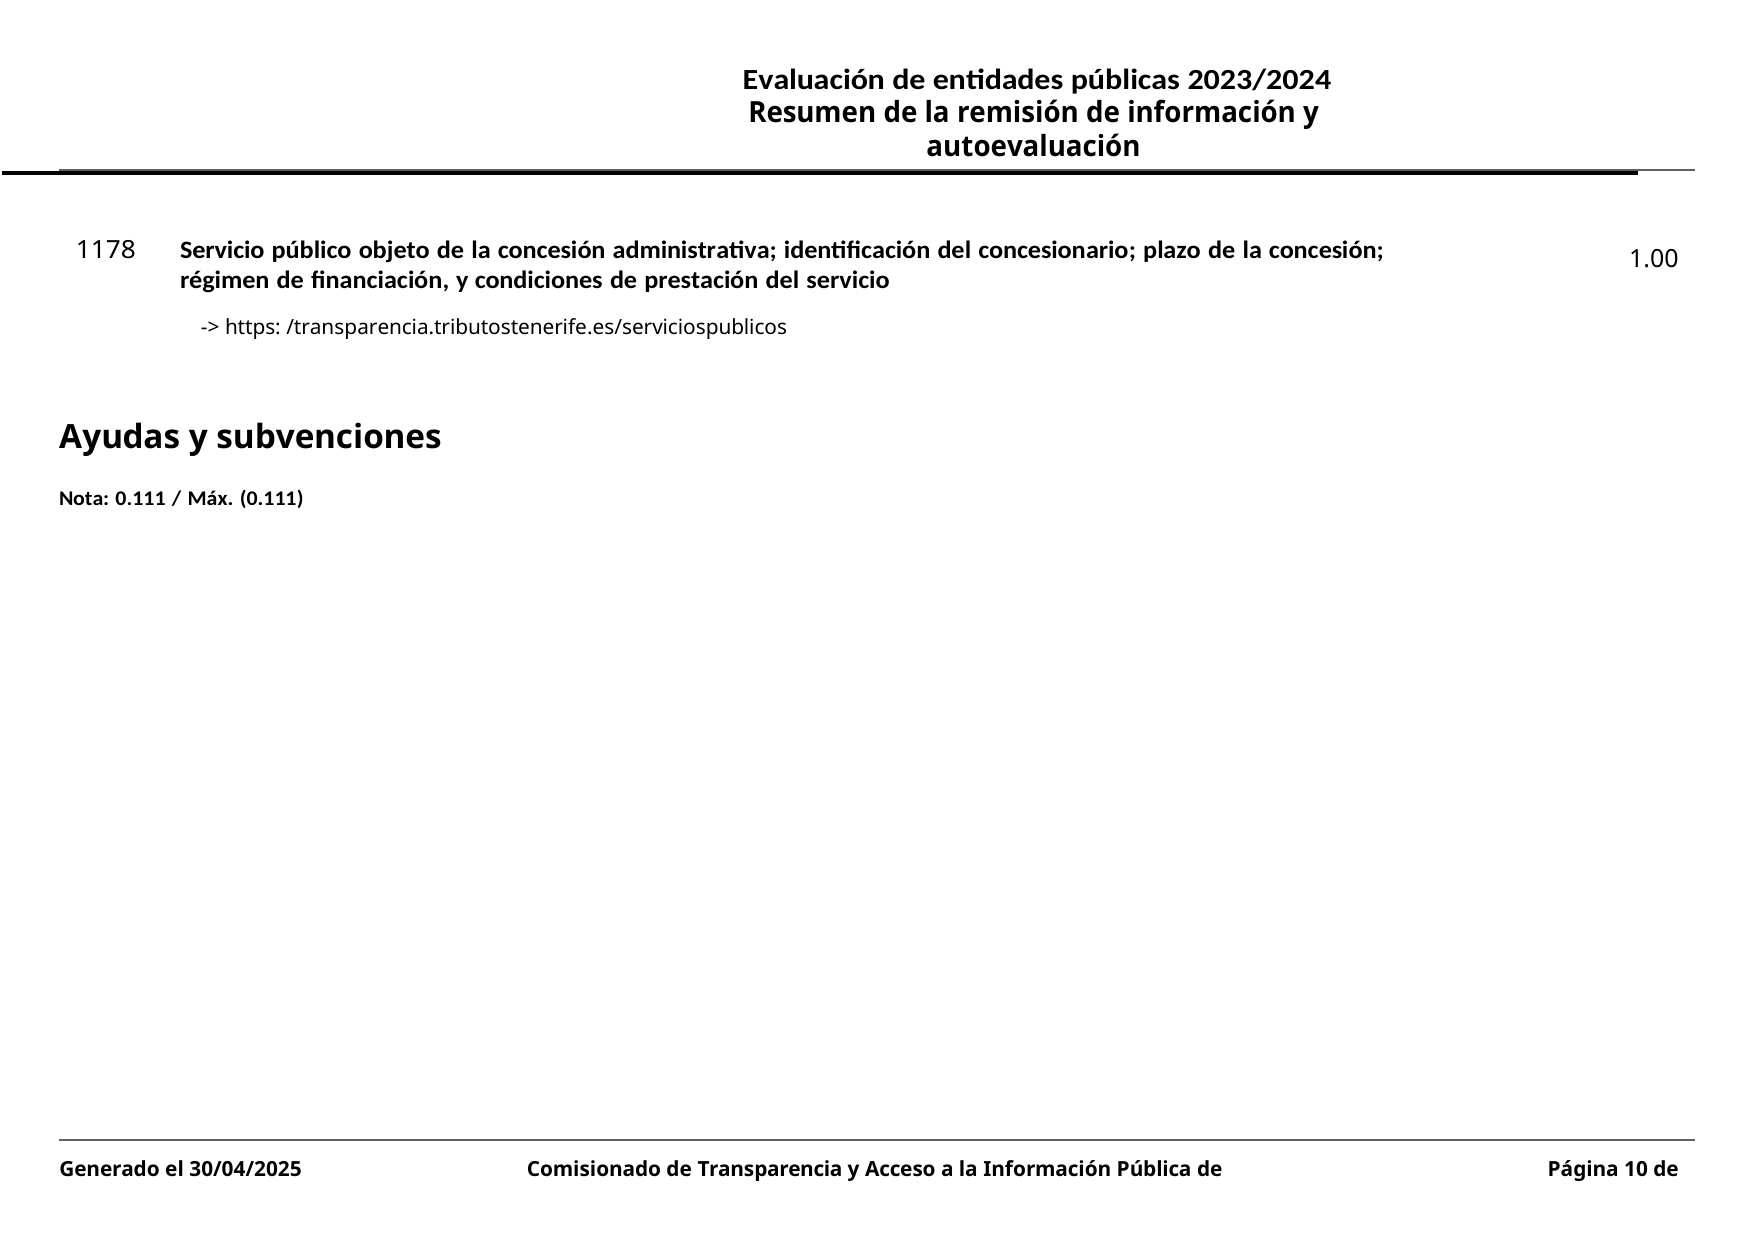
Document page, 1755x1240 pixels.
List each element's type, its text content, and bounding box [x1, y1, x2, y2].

subtitle 1.00 [1629, 240, 1708, 274]
text Ayudas y subvenciones [59, 413, 1708, 458]
text 1178 Servicio público objeto de la concesión administrativa; identiﬁcación del concesionario; plazo de la concesión; régimen de ﬁnanciación, y condiciones de prestación del servicio [76, 234, 1391, 294]
text -> https: /transparencia.tributostenerife.es/serviciospublicos [201, 315, 1391, 339]
subtitle Nota: 0.111 / Máx. (0.111) [59, 486, 1708, 511]
